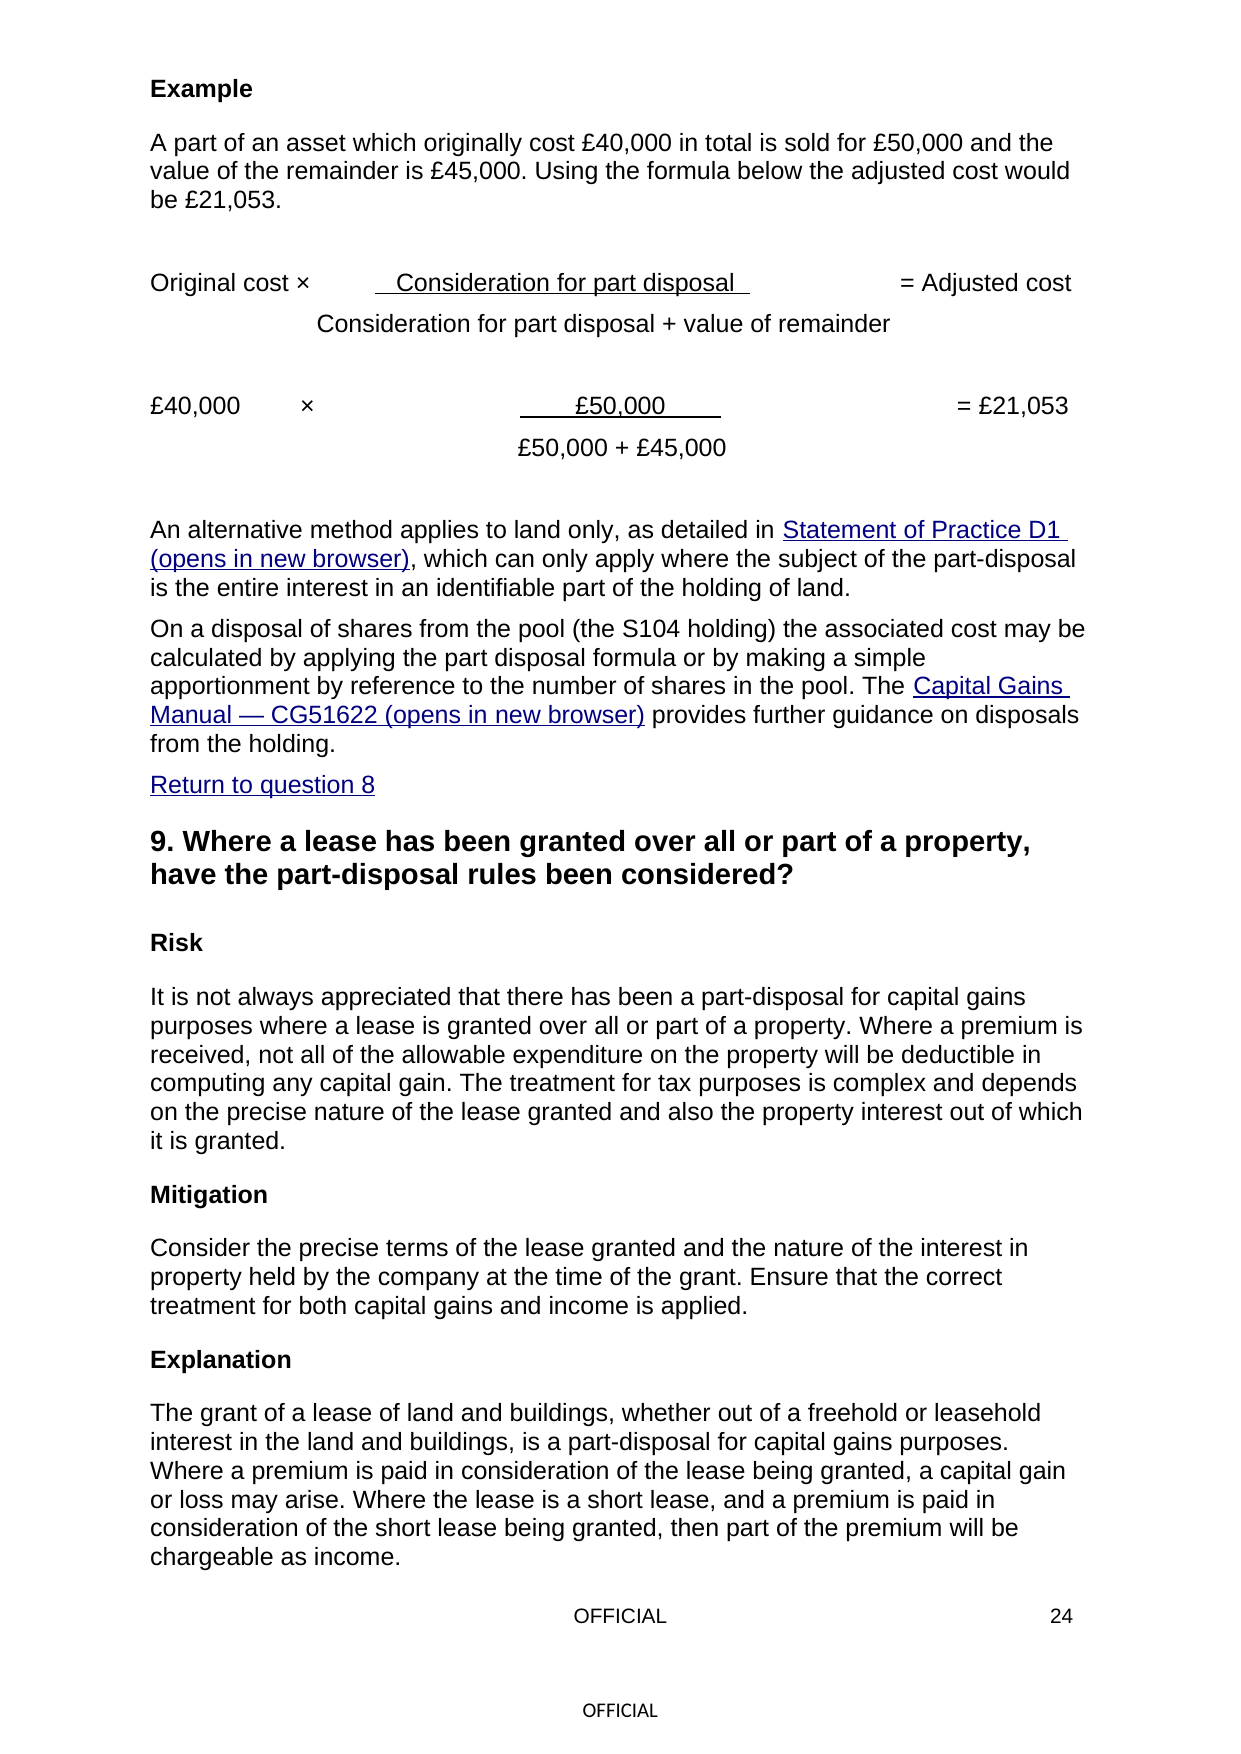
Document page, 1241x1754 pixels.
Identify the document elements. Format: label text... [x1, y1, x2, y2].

text £40,000 × £50,000 = £21,053 [150, 391, 1090, 420]
text £50,000 + £45,000 [150, 432, 1090, 461]
text Original cost × Consideration for part disposal = Adjusted cost [150, 267, 1090, 296]
text Consideration for part disposal + value of remainder [150, 309, 1090, 337]
text On a disposal of shares from the pool (the S104 holding) the associated cost may be calculated by applying the part disposal formula or by making a simple apportionment by reference to the number of shares in the pool. The Capital Gains Manual — CG51622 (opens in new browser) provides further guidance on disposals from the holding. [150, 614, 1090, 757]
subtitle Mitigation [150, 1179, 1090, 1208]
subtitle Example [150, 74, 1090, 102]
text It is not always appreciated that there has been a part-disposal for capital gains purposes where a lease is granted over all or part of a property. Where a premium is received, not all of the allowable expenditure on the property will be deductible in computing any capital gain. The treatment for tax purposes is complex and depends on the precise nature of the lease granted and also the property interest out of which it is granted. [150, 982, 1090, 1154]
text Return to question 8 [150, 770, 1090, 799]
subtitle Risk [150, 928, 1090, 957]
text A part of an asset which originally cost £40,000 in total is sold for £50,000 and the value of the remainder is £45,000. Using the formula below the adjusted cost would be £21,053. [150, 127, 1090, 214]
subtitle 9. Where a lease has been granted over all or part of a property, have the part-disposal rules been considered? [150, 824, 1090, 891]
text Consider the precise terms of the lease granted and the nature of the interest in property held by the company at the time of the grant. Ensure that the correct treatment for both capital gains and income is applied. [150, 1233, 1090, 1319]
subtitle Explanation [150, 1344, 1090, 1373]
text An alternative method applies to land only, as detailed in Statement of Practice D1 (opens in new browser), which can only apply where the subject of the part-disposal is the entire interest in an identifiable part of the holding of land. [150, 515, 1090, 601]
text The grant of a lease of land and buildings, whether out of a freehold or leasehold interest in the land and buildings, is a part-disposal for capital gains purposes. Where a premium is paid in consideration of the lease being granted, a capital gain or loss may arise. Where the lease is a short lease, and a premium is paid in consideration of the short lease being granted, then part of the premium will be chargeable as income. [150, 1398, 1090, 1571]
